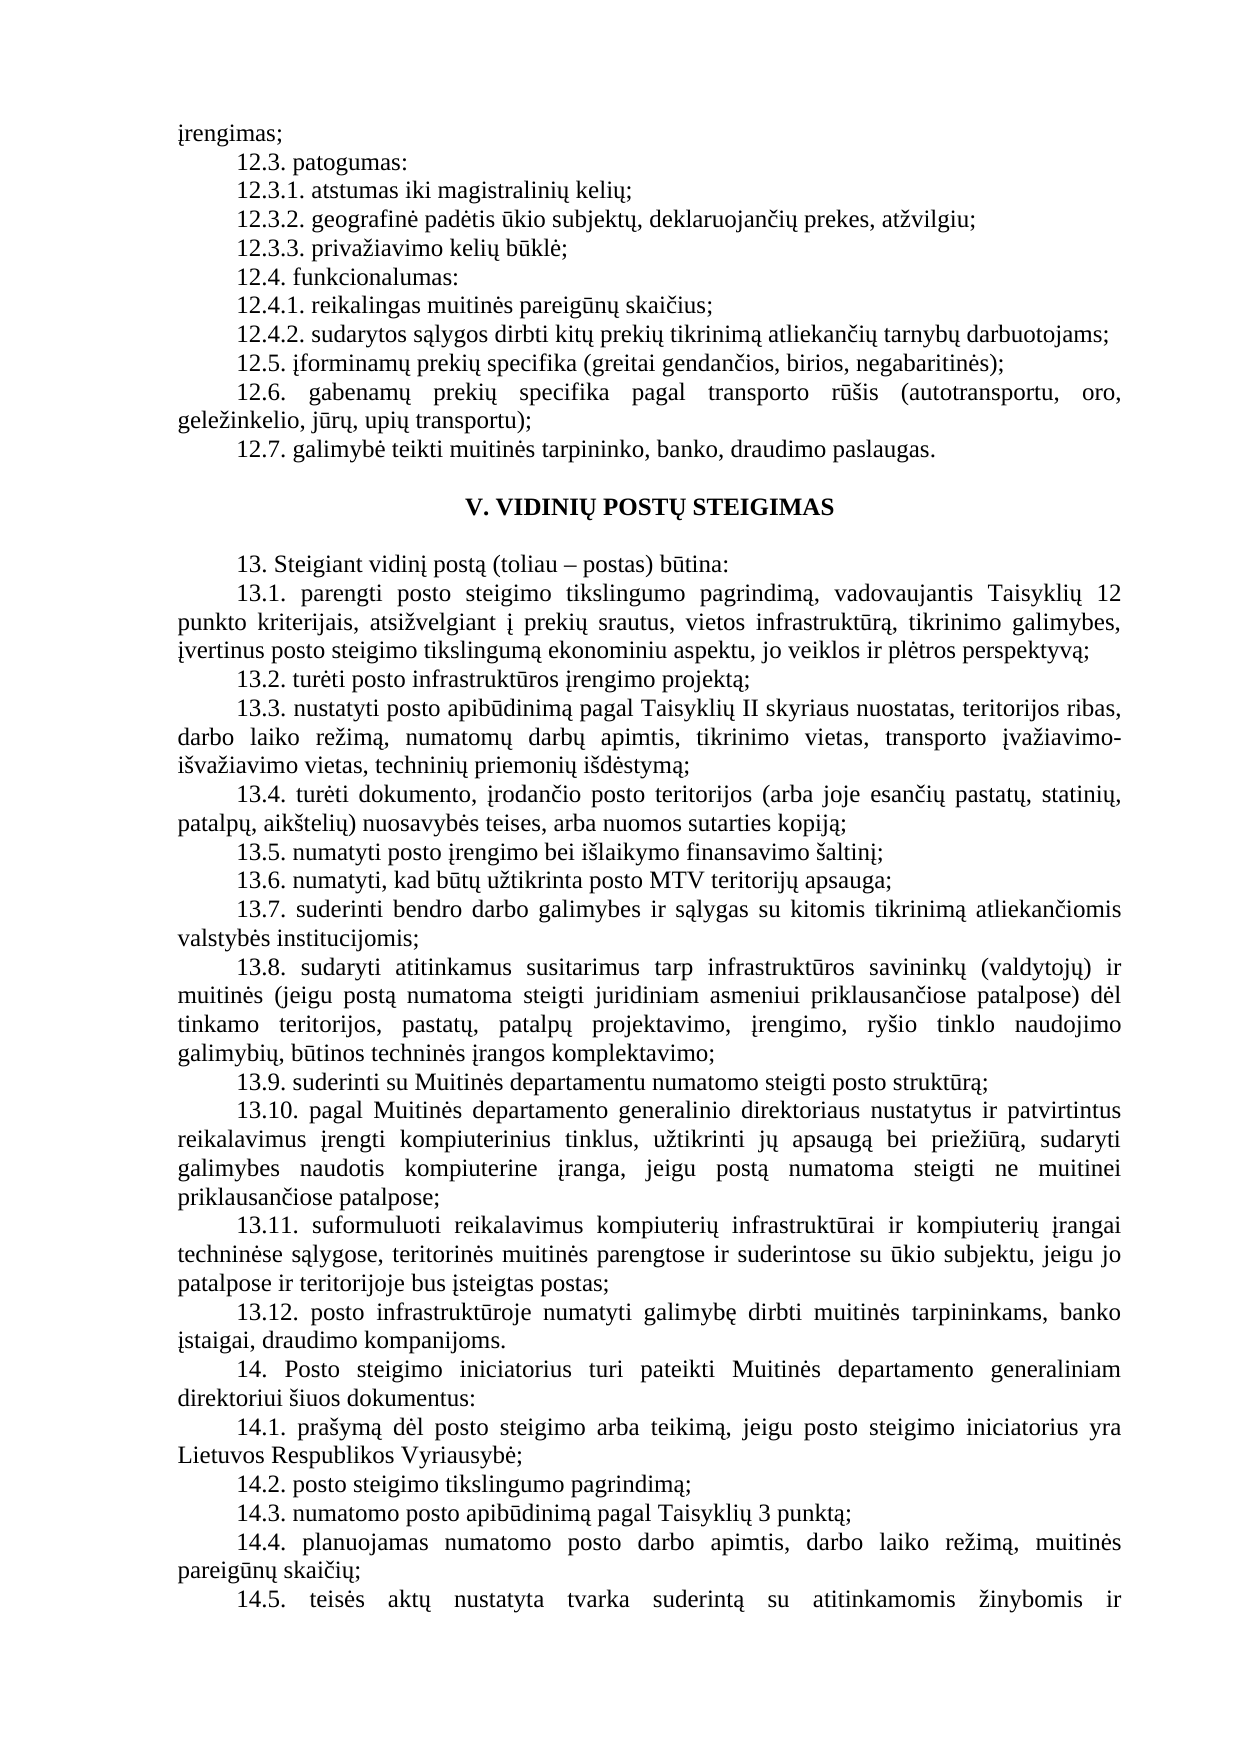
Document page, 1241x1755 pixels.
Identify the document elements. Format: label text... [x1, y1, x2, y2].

text 13.3. nustatyti posto apibūdinimą pagal Taisyklių II skyriaus nuostatas, teritorijos ribas, darbo laiko režimą, numatomų darbų apimtis, tikrinimo vietas, transporto įvažiavimo-išvažiavimo vietas, techninių priemonių išdėstymą; [177, 693, 1122, 779]
text 13.1. parengti posto steigimo tikslingumo pagrindimą, vadovaujantis Taisyklių 12 punkto kriterijais, atsižvelgiant į prekių srautus, vietos infrastruktūrą, tikrinimo galimybes, įvertinus posto steigimo tikslingumą ekonominiu aspektu, jo veiklos ir plėtros perspektyvą; [177, 578, 1122, 664]
text 14.3. numatomo posto apibūdinimą pagal Taisyklių 3 punktą; [177, 1498, 1122, 1527]
text 14.1. prašymą dėl posto steigimo arba teikimą, jeigu posto steigimo iniciatorius yra Lietuvos Respublikos Vyriausybė; [177, 1412, 1122, 1469]
text 13. Steigiant vidinį postą (toliau – postas) būtina: [177, 549, 1122, 578]
text 13.11. suformuluoti reikalavimus kompiuterių infrastruktūrai ir kompiuterių įrangai techninėse sąlygose, teritorinės muitinės parengtose ir suderintose su ūkio subjektu, jeigu jo patalpose ir teritorijoje bus įsteigtas postas; [177, 1211, 1122, 1297]
text 13.2. turėti posto infrastruktūros įrengimo projektą; [177, 664, 1122, 693]
text 12.4.2. sudarytos sąlygos dirbti kitų prekių tikrinimą atliekančių tarnybų darbuotojams; [177, 319, 1122, 348]
text 12.3.1. atstumas iki magistralinių kelių; [177, 176, 1122, 204]
text įrengimas; [177, 118, 1122, 147]
text 14.4. planuojamas numatomo posto darbo apimtis, darbo laiko režimą, muitinės pareigūnų skaičių; [177, 1527, 1122, 1584]
text 12.3.2. geografinė padėtis ūkio subjektų, deklaruojančių prekes, atžvilgiu; [177, 204, 1122, 233]
text 13.8. sudaryti atitinkamus susitarimus tarp infrastruktūros savininkų (valdytojų) ir muitinės (jeigu postą numatoma steigti juridiniam asmeniui priklausančiose patalpose) dėl tinkamo teritorijos, pastatų, patalpų projektavimo, įrengimo, ryšio tinklo naudojimo galimybių, būtinos techninės įrangos komplektavimo; [177, 952, 1122, 1067]
text 12.3. patogumas: [177, 147, 1122, 176]
text 12.4. funkcionalumas: [177, 262, 1122, 291]
text 13.5. numatyti posto įrengimo bei išlaikymo finansavimo šaltinį; [177, 837, 1122, 866]
text 13.7. suderinti bendro darbo galimybes ir sąlygas su kitomis tikrinimą atliekančiomis valstybės institucijomis; [177, 894, 1122, 952]
text 13.4. turėti dokumento, įrodančio posto teritorijos (arba joje esančių pastatų, statinių, patalpų, aikštelių) nuosavybės teises, arba nuomos sutarties kopiją; [177, 779, 1122, 837]
text 14.2. posto steigimo tikslingumo pagrindimą; [177, 1469, 1122, 1498]
text 13.9. suderinti su Muitinės departamentu numatomo steigti posto struktūrą; [177, 1067, 1122, 1096]
text 13.10. pagal Muitinės departamento generalinio direktoriaus nustatytus ir patvirtintus reikalavimus įrengti kompiuterinius tinklus, užtikrinti jų apsaugą bei priežiūrą, sudaryti galimybes naudotis kompiuterine įranga, jeigu postą numatoma steigti ne muitinei priklausančiose patalpose; [177, 1096, 1122, 1211]
text 13.12. posto infrastruktūroje numatyti galimybę dirbti muitinės tarpininkams, banko įstaigai, draudimo kompanijoms. [177, 1297, 1122, 1354]
text 14.5. teisės aktų nustatyta tvarka suderintą su atitinkamomis žinybomis ir [177, 1584, 1122, 1613]
text 12.6. gabenamų prekių specifika pagal transporto rūšis (autotransportu, oro, geležinkelio, jūrų, upių transportu); [177, 377, 1122, 434]
text 12.5. įforminamų prekių specifika (greitai gendančios, birios, negabaritinės); [177, 348, 1122, 377]
text 12.3.3. privažiavimo kelių būklė; [177, 233, 1122, 262]
text 12.4.1. reikalingas muitinės pareigūnų skaičius; [177, 291, 1122, 319]
text 14. Posto steigimo iniciatorius turi pateikti Muitinės departamento generaliniam direktoriui šiuos dokumentus: [177, 1354, 1122, 1412]
text V. VIDINIŲ POSTŲ STEIGIMAS [177, 492, 1122, 521]
text 12.7. galimybė teikti muitinės tarpininko, banko, draudimo paslaugas. [177, 434, 1122, 463]
text 13.6. numatyti, kad būtų užtikrinta posto MTV teritorijų apsauga; [177, 866, 1122, 894]
